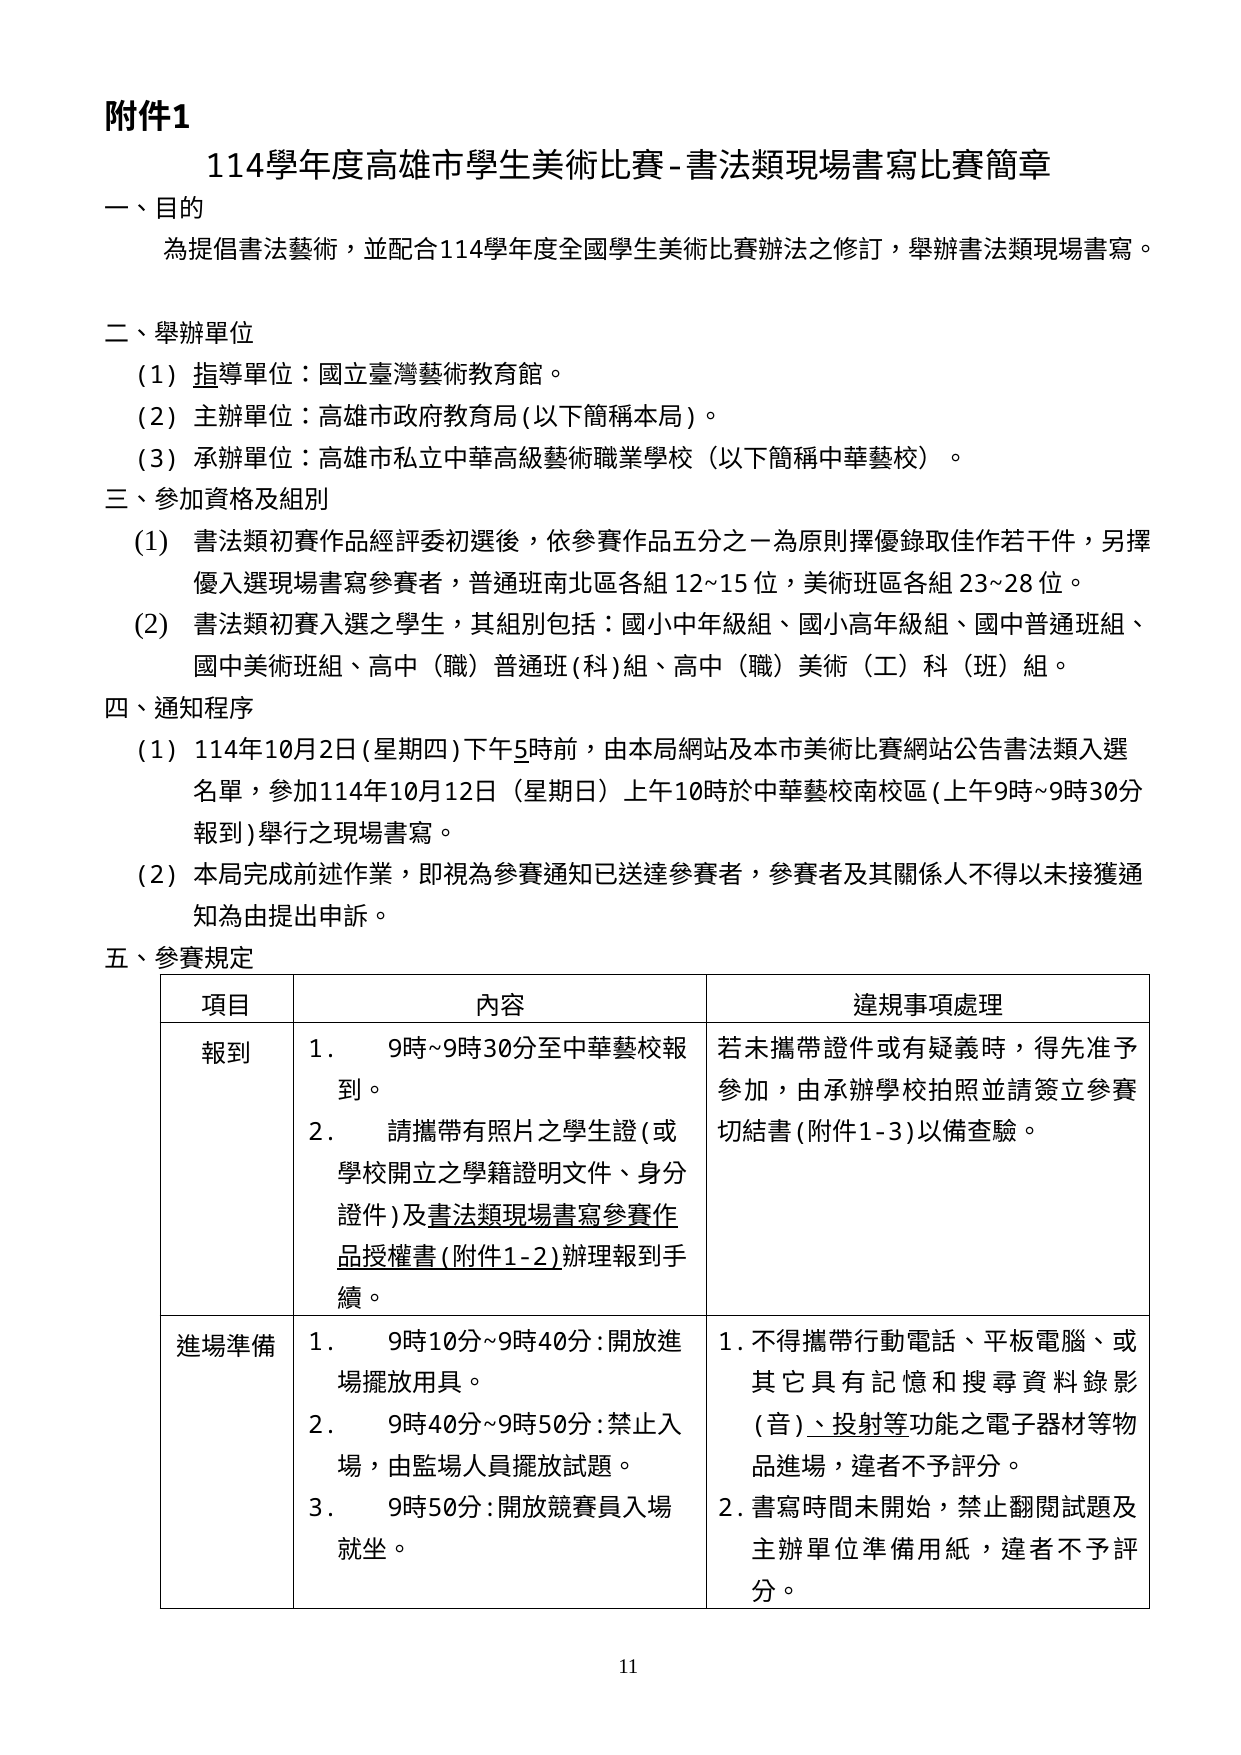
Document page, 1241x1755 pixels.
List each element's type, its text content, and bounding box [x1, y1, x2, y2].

list 書法類初賽作品經評委初選後，依參賽作品五分之ㄧ為原則擇優錄取佳作若干件，另擇優入選現場書寫參賽者，普通班南北區各組12~15位，美術班區各組23~28位。 [134, 516, 1152, 599]
list 承辦單位：高雄市私立中華高級藝術職業學校（以下簡稱中華藝校）。 [134, 433, 1152, 474]
text 四、通知程序 [104, 683, 1152, 724]
table_cell 報到 [161, 1023, 293, 1315]
text 附件1 [104, 90, 1152, 138]
list 本局完成前述作業，即視為參賽通知已送達參賽者，參賽者及其關係人不得以未接獲通知為由提出申訴。 [134, 849, 1152, 933]
list 指導單位：國立臺灣藝術教育館。 [134, 349, 1152, 391]
text 一、目的 [104, 187, 1152, 224]
text 為提倡書法藝術，並配合114學年度全國學生美術比賽辦法之修訂，舉辦書法類現場書寫。 [163, 224, 1152, 308]
table_cell 進場準備 [161, 1316, 293, 1607]
table_header 違規事項處理 [707, 975, 1149, 1022]
table_header 內容 [294, 975, 706, 1022]
text 114學年度高雄市學生美術比賽-書法類現場書寫比賽簡章 [104, 138, 1152, 187]
text 二、舉辦單位 [104, 308, 1152, 349]
list 114年10月2日(星期四)下午5時前，由本局網站及本市美術比賽網站公告書法類入選名單，參加114年10月12日（星期日）上午10時於中華藝校南校區(上午9時~9時30分報到)舉行之現場書寫。 [134, 724, 1152, 849]
text 三、參加資格及組別 [104, 474, 1152, 516]
text 五、參賽規定 [104, 933, 1152, 974]
table_header 項目 [161, 975, 293, 1022]
table_cell 9時10分~9時40分:開放進場擺放用具。 9時40分~9時50分:禁止入場，由監場人員擺放試題。 9時50分:開放競賽員入場就坐。 [294, 1316, 706, 1607]
table_cell 不得攜帶行動電話、平板電腦、或其它具有記憶和搜尋資料錄影(音)、投射等功能之電子器材等物品進場，違者不予評分。 書寫時間未開始，禁止翻閱試題及主辦單位準備用紙，違者不予評分。 [707, 1316, 1149, 1607]
list 主辦單位：高雄市政府教育局(以下簡稱本局)。 [134, 391, 1152, 433]
table_cell 若未攜帶證件或有疑義時，得先准予參加，由承辦學校拍照並請簽立參賽切結書(附件1-3)以備查驗。 [707, 1023, 1149, 1315]
table_cell 9時~9時30分至中華藝校報到。 請攜帶有照片之學生證(或學校開立之學籍證明文件、身分證件)及書法類現場書寫參賽作品授權書(附件1-2)辦理報到手續。 [294, 1023, 706, 1315]
list 書法類初賽入選之學生，其組別包括：國小中年級組、國小高年級組、國中普通班組、國中美術班組、高中（職）普通班(科)組、高中（職）美術（工）科（班）組。 [134, 599, 1152, 683]
